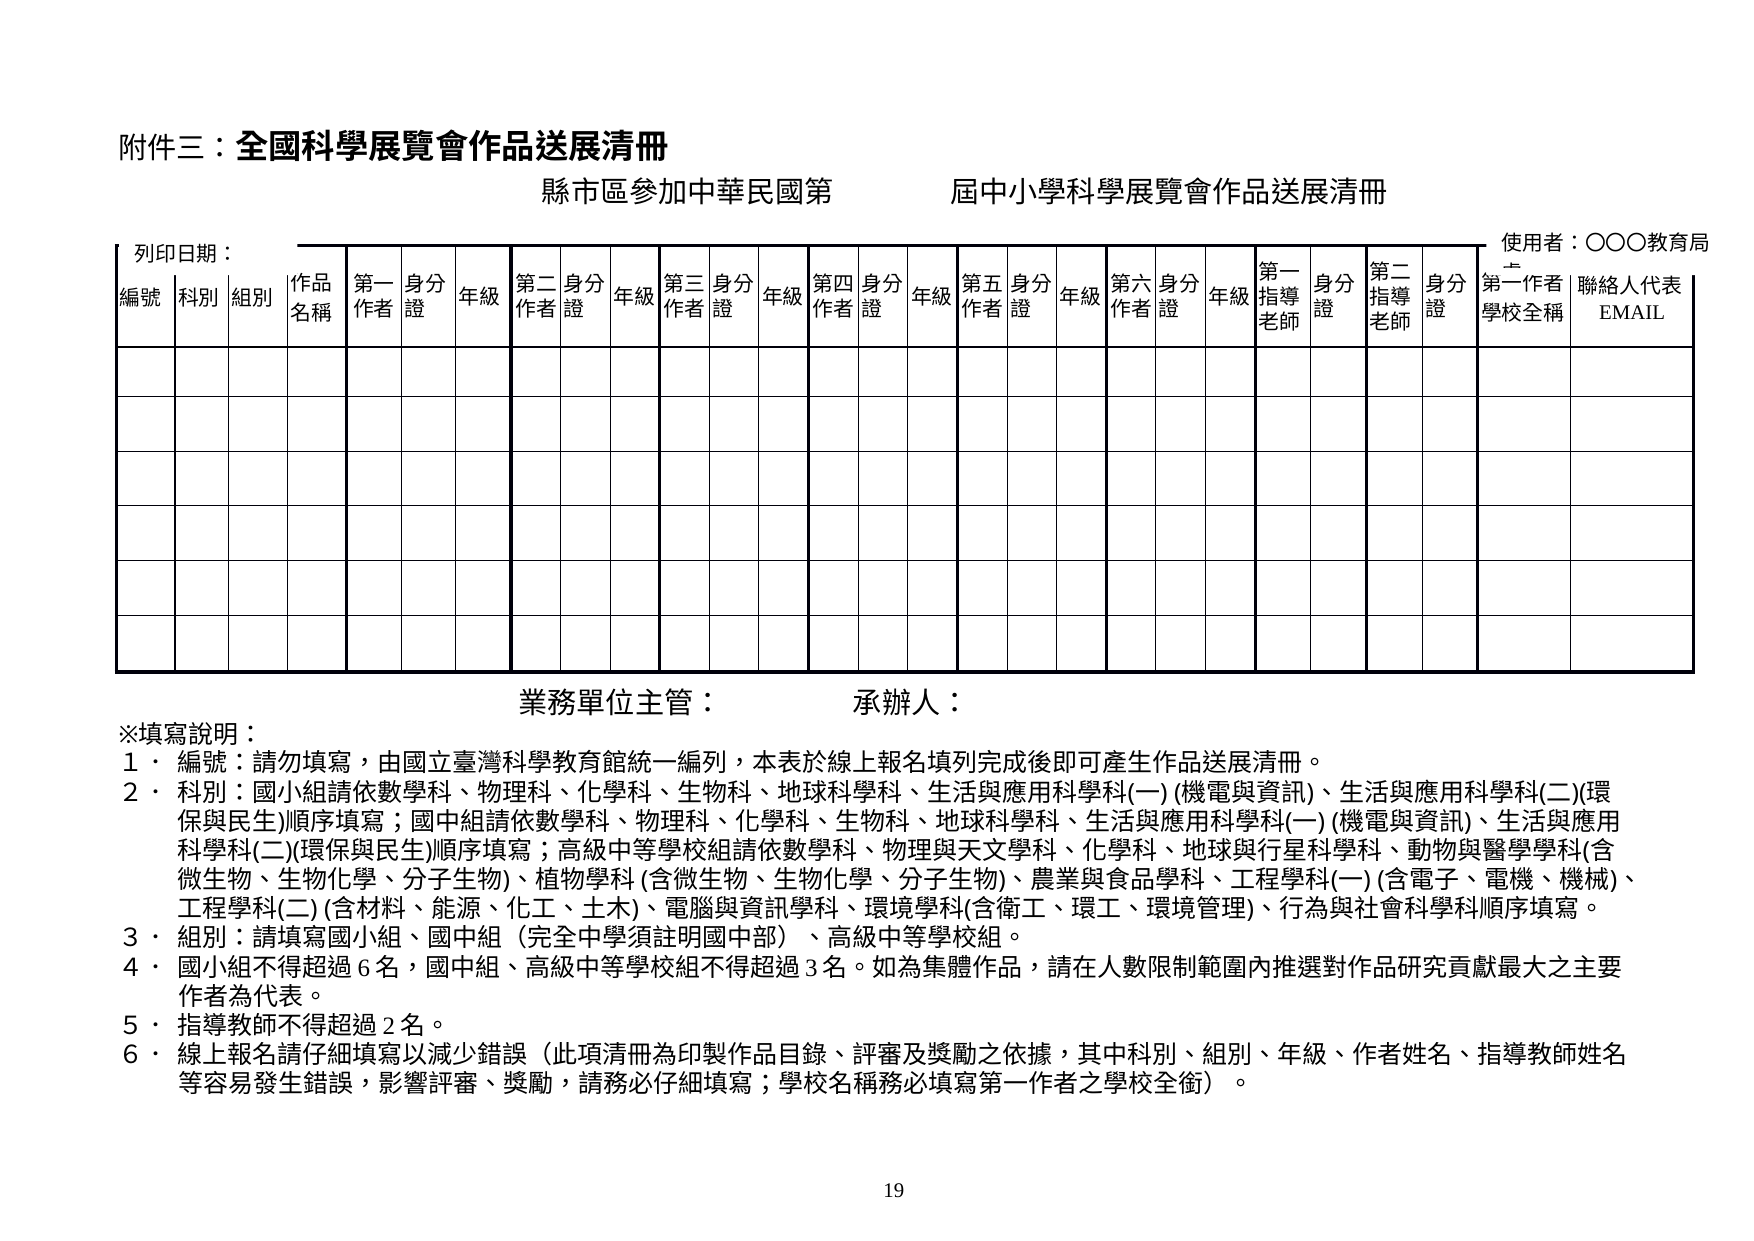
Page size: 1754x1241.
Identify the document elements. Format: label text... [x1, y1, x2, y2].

table_cell [1257, 506, 1310, 559]
table_cell [810, 616, 858, 670]
table_cell [759, 616, 807, 670]
table_cell [1108, 397, 1155, 451]
table_cell [176, 561, 228, 615]
table_cell [1571, 452, 1692, 505]
table_cell [561, 348, 610, 396]
table_cell [456, 452, 509, 505]
table_cell [1257, 452, 1310, 505]
table_cell [661, 616, 709, 670]
table_cell [1257, 616, 1310, 670]
table_cell [456, 397, 509, 451]
table_cell [513, 561, 560, 615]
table_header 科別 [176, 276, 228, 346]
table_cell [1368, 616, 1422, 670]
table_header 身分證 [710, 247, 758, 346]
table_cell [1206, 452, 1254, 505]
table_cell [118, 348, 174, 396]
table_cell [859, 506, 907, 559]
table_cell [759, 506, 807, 559]
table_cell [1311, 348, 1365, 396]
table_header 身分證 [1311, 247, 1365, 346]
table_cell [561, 616, 610, 670]
table_cell [1423, 397, 1476, 451]
table_header 身分證 [859, 247, 907, 346]
table_cell [908, 506, 956, 559]
table_cell [908, 452, 956, 505]
table_header 年級 [1206, 247, 1254, 346]
table_cell [959, 348, 1007, 396]
table_cell [348, 616, 401, 670]
table_cell [710, 452, 758, 505]
table_cell [1479, 452, 1570, 505]
table_cell [611, 397, 658, 451]
table_cell [710, 616, 758, 670]
text ※填寫說明： [118, 723, 1636, 748]
table_cell [759, 397, 807, 451]
list 編號：請勿填寫，由國立臺灣科學教育館統一編列，本表於線上報名填列完成後即可產生作品送展清冊。 [118, 748, 1636, 778]
table_header 年級 [611, 247, 658, 346]
table_header 身分證 [402, 247, 455, 346]
table_cell [611, 452, 658, 505]
table_cell [859, 616, 907, 670]
table_cell [1156, 348, 1205, 396]
table_cell [661, 561, 709, 615]
table_cell [288, 397, 345, 451]
table_cell [456, 348, 509, 396]
table_cell [1008, 348, 1056, 396]
table_cell [1368, 506, 1422, 559]
table_cell [513, 616, 560, 670]
table_cell [118, 397, 174, 451]
table_cell [176, 397, 228, 451]
table_cell [1156, 397, 1205, 451]
table_cell [710, 506, 758, 559]
table_cell [661, 506, 709, 559]
table_cell [1257, 348, 1310, 396]
table_cell [661, 397, 709, 451]
table_cell [1008, 397, 1056, 451]
table_header 身分證 [1423, 247, 1476, 346]
table_header 第二指導老師 [1368, 247, 1422, 346]
table_header 編號 [118, 247, 174, 346]
table_cell [1057, 397, 1105, 451]
table_header 身分證 [561, 247, 610, 346]
table_cell [118, 616, 174, 670]
table_cell [759, 452, 807, 505]
table_cell [1368, 348, 1422, 396]
table_cell [1057, 452, 1105, 505]
text 列印日期： [134, 237, 282, 268]
table_cell [1108, 561, 1155, 615]
table_cell [513, 452, 560, 505]
table_cell [229, 561, 287, 615]
table_header 身分證 [1008, 247, 1056, 346]
table_cell [1423, 506, 1476, 559]
table_cell [288, 348, 345, 396]
table_cell [1311, 616, 1365, 670]
table_cell [1257, 561, 1310, 615]
table_header 第二作者 [513, 247, 560, 346]
table_cell [561, 397, 610, 451]
table_cell [959, 397, 1007, 451]
table_cell [1008, 506, 1056, 559]
table_cell [229, 348, 287, 396]
table_cell [810, 452, 858, 505]
table_cell [611, 348, 658, 396]
table_cell [908, 348, 956, 396]
table_cell [176, 452, 228, 505]
table_cell [1057, 616, 1105, 670]
table_header 第四作者 [810, 247, 858, 346]
table_cell [859, 397, 907, 451]
table_cell [402, 506, 455, 559]
table_cell [1008, 452, 1056, 505]
table_cell [1479, 561, 1570, 615]
table_cell [859, 561, 907, 615]
text 縣市區參加中華民國第 屆中小學科學展覽會作品送展清冊 [118, 168, 1636, 210]
table_cell [118, 452, 174, 505]
table_cell [1108, 616, 1155, 670]
table_cell [1108, 506, 1155, 559]
table_cell [1571, 348, 1692, 396]
table_cell [611, 616, 658, 670]
table_cell [1156, 452, 1205, 505]
table_cell [1156, 616, 1205, 670]
table_header 第六作者 [1108, 247, 1155, 346]
table_cell [1571, 561, 1692, 615]
table_cell [513, 397, 560, 451]
table_header 年級 [456, 247, 509, 346]
table_cell [402, 452, 455, 505]
table_cell [661, 452, 709, 505]
table_cell [908, 561, 956, 615]
table_header 第五作者 [959, 247, 1007, 346]
table_cell [288, 506, 345, 559]
table_cell [1423, 561, 1476, 615]
table_cell [118, 561, 174, 615]
table_cell [959, 616, 1007, 670]
table_cell [402, 397, 455, 451]
table_cell [229, 616, 287, 670]
table_cell [348, 397, 401, 451]
table_cell [1311, 506, 1365, 559]
table_cell [1571, 506, 1692, 559]
table_cell [348, 506, 401, 559]
list 組別：請填寫國小組、國中組（完全中學須註明國中部）、高級中等學校組。 [118, 923, 1636, 953]
table_cell [348, 348, 401, 396]
table_cell [561, 561, 610, 615]
table_cell [1108, 452, 1155, 505]
list 指導教師不得超過2名。 [118, 1011, 1636, 1040]
table_cell [402, 616, 455, 670]
table_cell [1206, 348, 1254, 396]
table_cell [1008, 616, 1056, 670]
table_cell [1206, 561, 1254, 615]
table_cell [1206, 397, 1254, 451]
text 業務單位主管： 承辦人： [518, 674, 1636, 723]
table_cell [456, 561, 509, 615]
table_cell [513, 506, 560, 559]
table_cell [1206, 616, 1254, 670]
list 國小組不得超過6名，國中組、高級中等學校組不得超過3名。如為集體作品，請在人數限制範圍內推選對作品研究貢獻最大之主要作者為代表。 [118, 953, 1636, 1011]
table_cell [176, 506, 228, 559]
table_cell [810, 348, 858, 396]
table_cell [1571, 616, 1692, 670]
table_cell [288, 561, 345, 615]
table_cell [402, 561, 455, 615]
table_cell [1311, 452, 1365, 505]
table_cell [908, 616, 956, 670]
table_cell [456, 616, 509, 670]
table_cell [1311, 561, 1365, 615]
table_cell [810, 561, 858, 615]
table_cell [1156, 561, 1205, 615]
table_cell [959, 561, 1007, 615]
table_cell [1008, 561, 1056, 615]
table_header 第一作者 [348, 247, 401, 346]
table_cell [810, 397, 858, 451]
table_cell [456, 506, 509, 559]
table_cell [759, 348, 807, 396]
table_cell [759, 561, 807, 615]
table_cell [288, 452, 345, 505]
table_cell [1423, 348, 1476, 396]
table_cell [1479, 506, 1570, 559]
table_cell [1057, 348, 1105, 396]
table_cell [1368, 561, 1422, 615]
table_cell [1479, 397, 1570, 451]
table_cell [859, 348, 907, 396]
list 線上報名請仔細填寫以減少錯誤（此項清冊為印製作品目錄、評審及獎勵之依據，其中科別、組別、年級、作者姓名、指導教師姓名等容易發生錯誤，影響評審、獎勵，請務必仔細填寫；學校名稱務必填寫第一作者之學校全銜）。 [118, 1040, 1636, 1098]
table_cell [1423, 452, 1476, 505]
table_header 身分證 [1156, 247, 1205, 346]
table_header 年級 [1057, 247, 1105, 346]
table_cell [348, 561, 401, 615]
table_header 第三作者 [661, 247, 709, 346]
table_header 第一指導老師 [1257, 247, 1310, 346]
table_cell [1311, 397, 1365, 451]
table_header 第一作者 學校全稱 [1479, 247, 1570, 346]
table_cell [402, 348, 455, 396]
table_cell [513, 348, 560, 396]
table_cell [710, 561, 758, 615]
text 使用者：〇〇〇教育局處 [1501, 226, 1721, 268]
table_cell [661, 348, 709, 396]
table_cell [561, 506, 610, 559]
table_cell [959, 506, 1007, 559]
table_cell [176, 348, 228, 396]
table_cell [1479, 616, 1570, 670]
table_cell [611, 561, 658, 615]
table_header 組別 [229, 276, 287, 346]
table_cell [1368, 452, 1422, 505]
table_header 聯絡人代表 EMAIL [1571, 276, 1692, 346]
table_cell [1368, 397, 1422, 451]
table_cell [229, 506, 287, 559]
table_cell [1571, 397, 1692, 451]
table_cell [561, 452, 610, 505]
table_cell [1057, 561, 1105, 615]
table_cell [1423, 616, 1476, 670]
table_cell [859, 452, 907, 505]
table_cell [1108, 348, 1155, 396]
table_cell [348, 452, 401, 505]
table_cell [959, 452, 1007, 505]
table_cell [118, 506, 174, 559]
table_cell [288, 616, 345, 670]
table_cell [1057, 506, 1105, 559]
table_cell [611, 506, 658, 559]
table_cell [229, 397, 287, 451]
table_cell [1257, 397, 1310, 451]
table_header 作品名稱 [288, 247, 345, 346]
table_cell [176, 616, 228, 670]
table_cell [710, 397, 758, 451]
table_header 年級 [759, 247, 807, 346]
table_header 年級 [908, 247, 956, 346]
text 附件三：全國科學展覽會作品送展清冊 [118, 118, 1636, 168]
table_cell [1206, 506, 1254, 559]
table_cell [710, 348, 758, 396]
table_cell [908, 397, 956, 451]
table_cell [810, 506, 858, 559]
table_cell [1156, 506, 1205, 559]
list 科別：國小組請依數學科、物理科、化學科、生物科、地球科學科、生活與應用科學科(一) (機電與資訊)、生活與應用科學科(二)(環保與民生)順序填寫；國中組請依數學科、物理科、化學科、生物科、地球科學科、生活與應用科學科(一) (機電與資訊)、生活與應用科學科(二)(環保與民生)順序填寫；高級中等學校組請依數學科、物理與天文學科、化學科、地球與行星科學科、動物與醫學學科(含微生物、生物化學、分子生物)、植物學科 (含微生物、生物化學、分子生物)、農業與食品學科、工程學科(一) (含電子、電機、機械)、工程學科(二) (含材料、能源、化工、土木)、電腦與資訊學科、環境學科(含衛工、環工、環境管理)、行為與社會科學科順序填寫。 [118, 778, 1636, 923]
table_cell [1479, 348, 1570, 396]
table_cell [229, 452, 287, 505]
